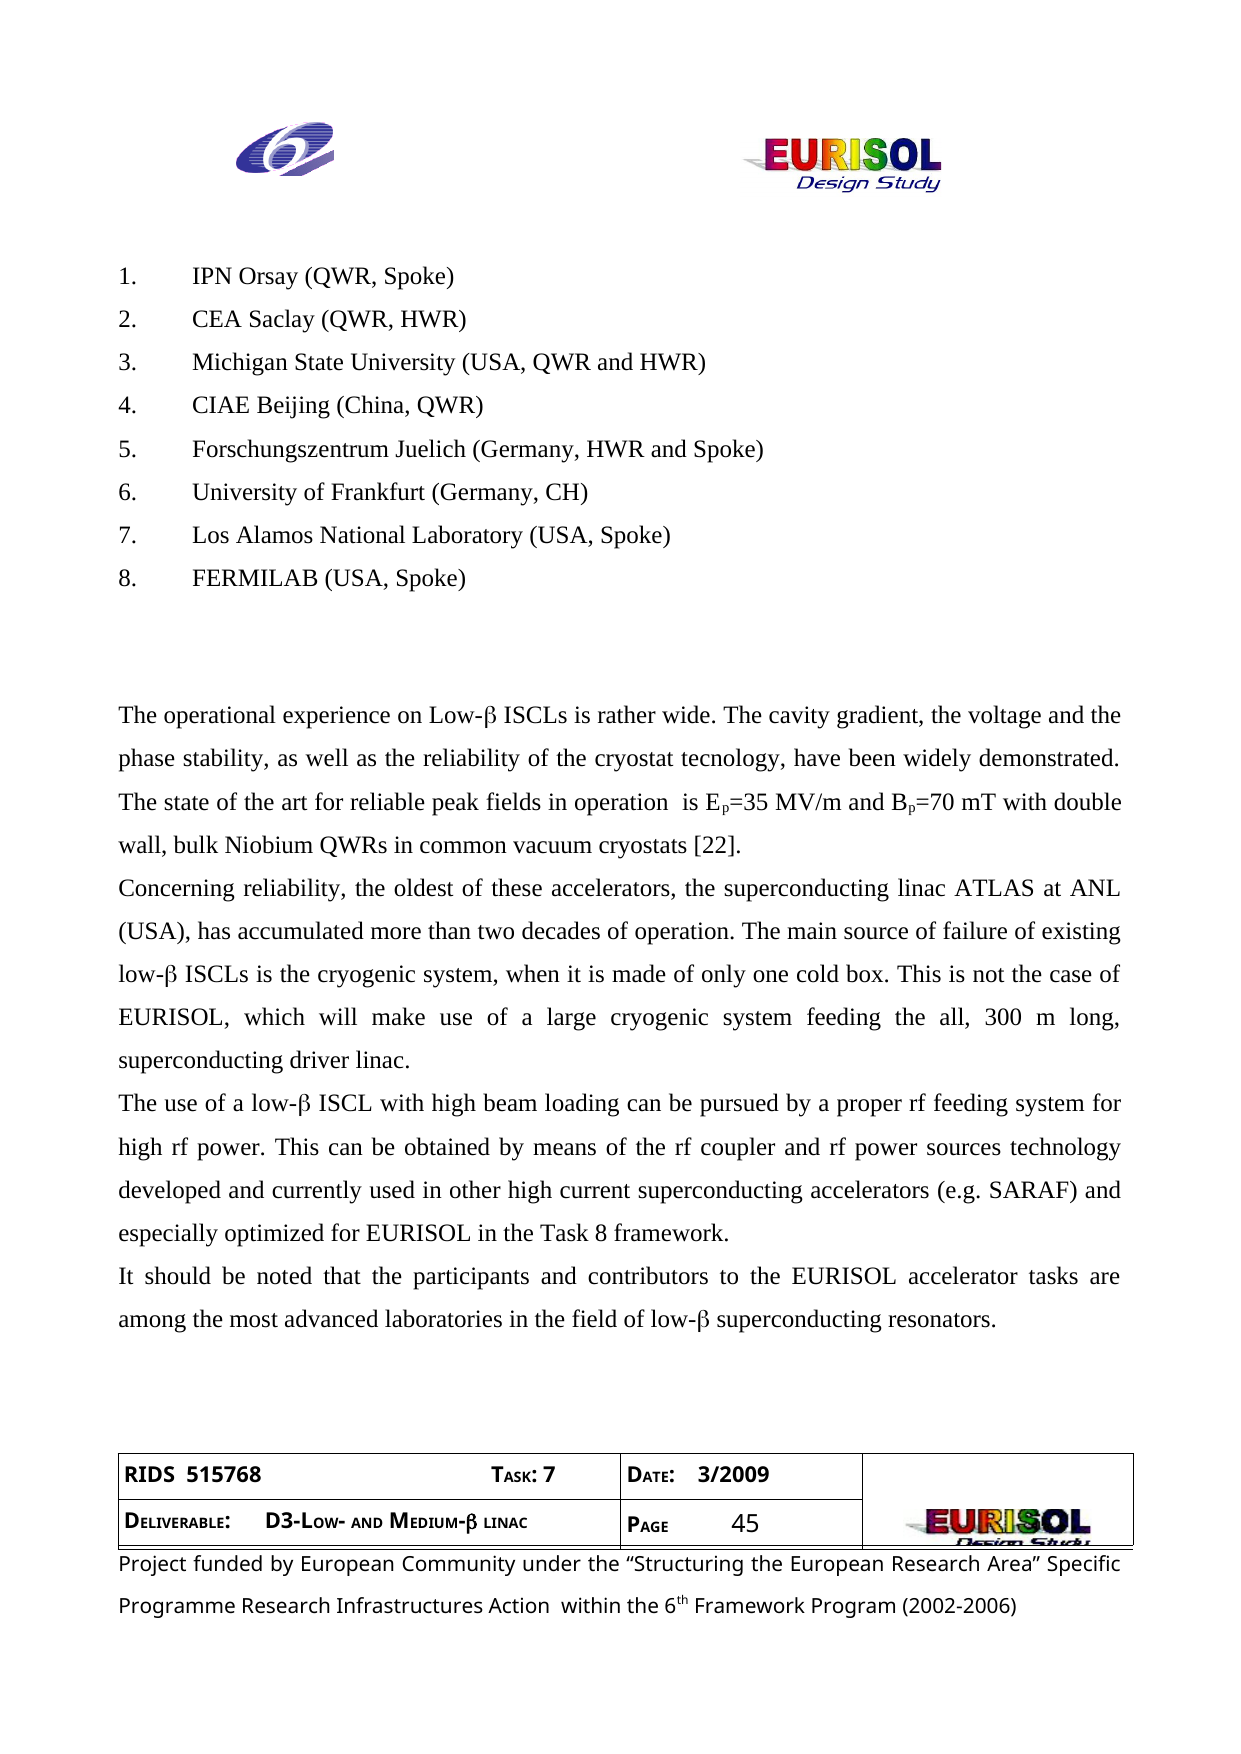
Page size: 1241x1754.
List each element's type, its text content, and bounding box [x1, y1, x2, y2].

text Concerning reliability, the oldest of these accelerators, the superconducting linac ATLAS at ANL (USA), has accumulated more than two decades of operation. The main source of failure of existing low- ISCLs is the cryogenic system, when it is made of only one cold box. This is not the case of EURISOL, which will make use of a large cryogenic system feeding the all, 300 m long, superconducting driver linac. [118, 873, 1122, 1074]
picture [903, 1509, 1092, 1545]
text The use of a low- ISCL with high beam loading can be pursued by a proper rf feeding system for high rf power. This can be obtained by means of the rf coupler and rf power sources technology developed and currently used in other high current superconducting accelerators (e.g. SARAF) and especially optimized for EURISOL in the Task 8 framework. [118, 1088, 1122, 1247]
picture [234, 119, 334, 176]
text 2. CEA Saclay (QWR, HWR) [118, 304, 1122, 333]
text 1. IPN Orsay (QWR, Spoke) [118, 261, 1122, 290]
text 5. Forschungszentrum Juelich (Germany, HWR and Spoke) [118, 434, 1122, 462]
text The operational experience on Low- ISCLs is rather wide. The cavity gradient, the voltage and the phase stability, as well as the reliability of the cryostat tecnology, have been widely demonstrated. The state of the art for reliable peak fields in operation is Ep=35 MV/m and Bp=70 mT with double wall, bulk Niobium QWRs in common vacuum cryostats [22]. [118, 700, 1122, 858]
text 6. University of Frankfurt (Germany, CH) [118, 477, 1122, 506]
picture [740, 138, 942, 197]
text 4. CIAE Beijing (China, QWR) [118, 391, 1122, 419]
text It should be noted that the participants and contributors to the EURISOL accelerator tasks are among the most advanced laboratories in the field of low- superconducting resonators. [118, 1261, 1122, 1333]
text 3. Michigan State University (USA, QWR and HWR) [118, 347, 1122, 376]
text 7. Los Alamos National Laboratory (USA, Spoke) [118, 520, 1122, 549]
text 8. FERMILAB (USA, Spoke) [118, 563, 1122, 592]
